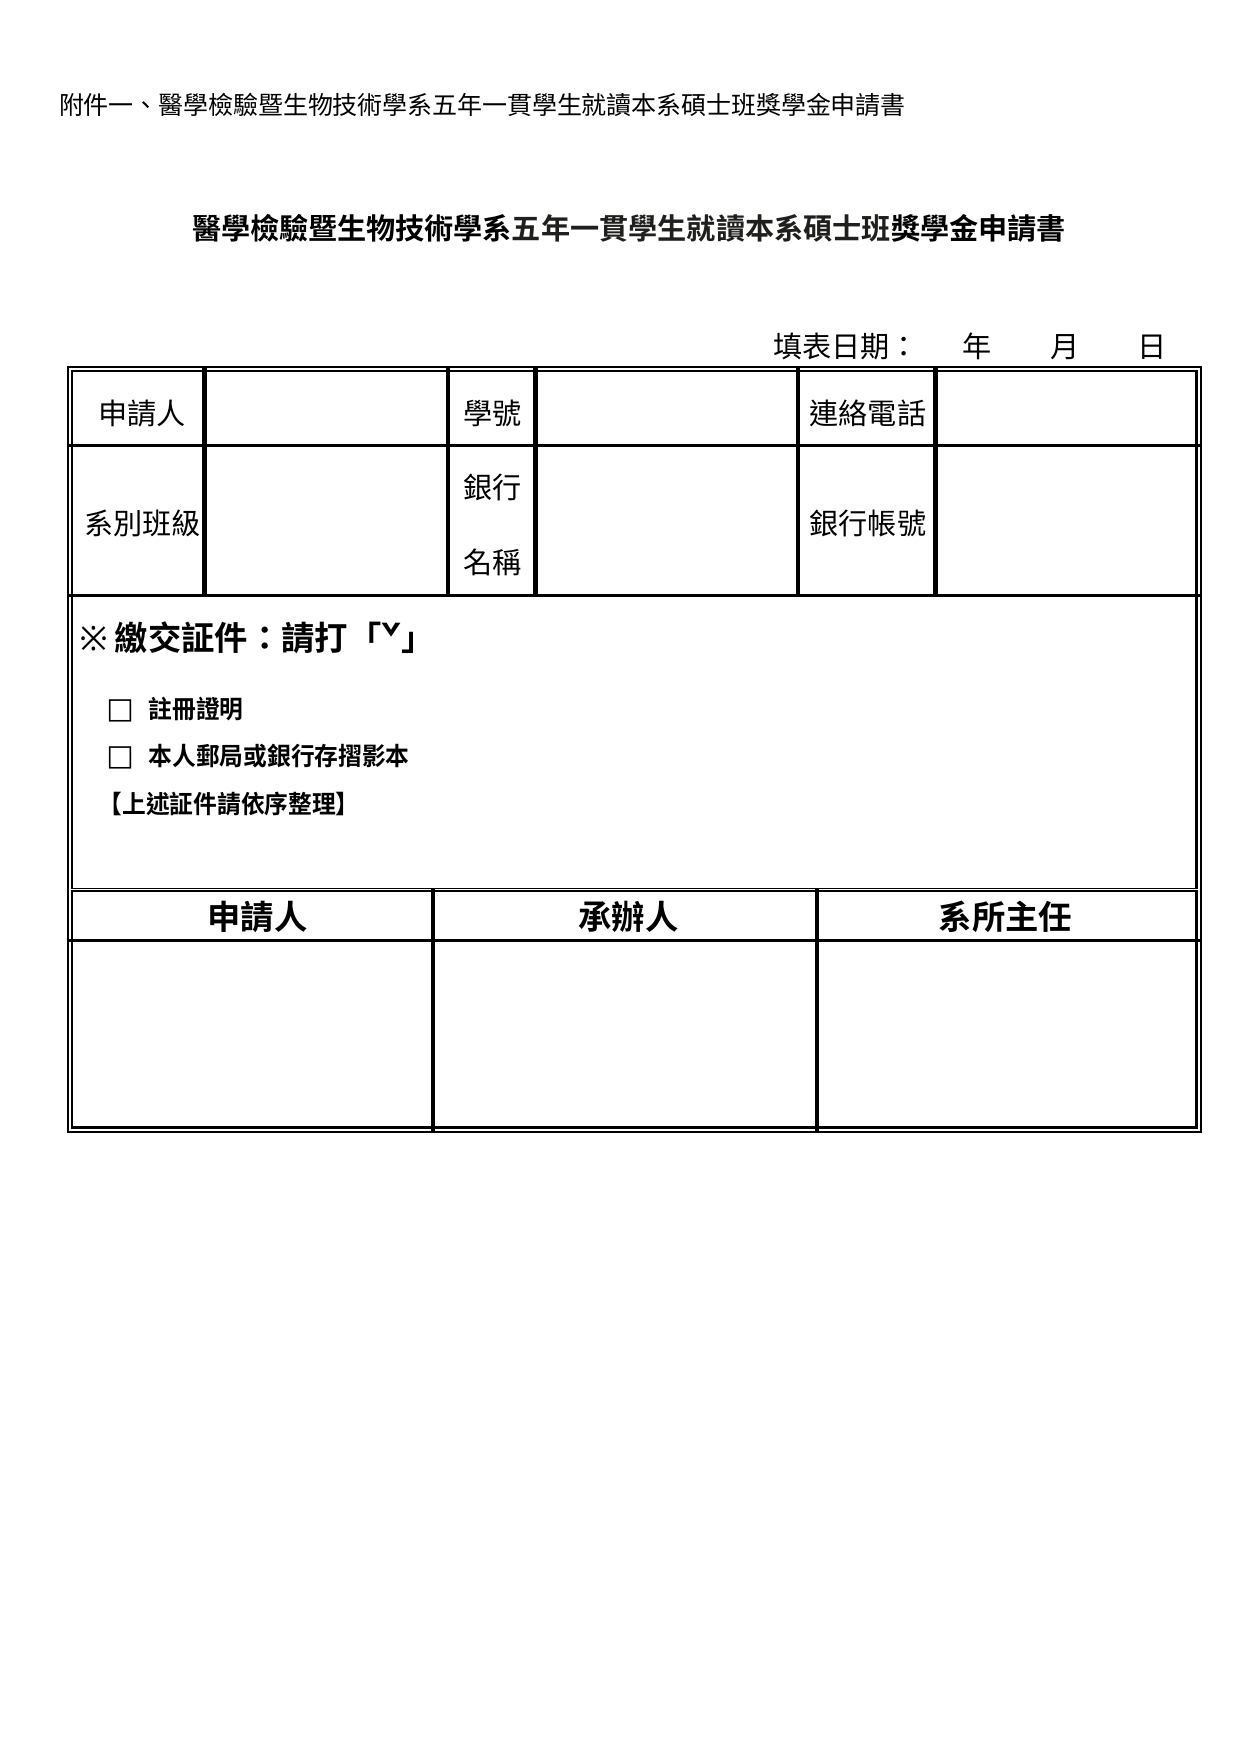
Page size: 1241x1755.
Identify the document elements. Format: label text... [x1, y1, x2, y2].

table_cell 系所主任 [819, 892, 1195, 939]
table_cell 銀行 名稱 [450, 447, 533, 594]
table_cell [73, 942, 431, 1126]
table_header [538, 372, 796, 444]
table_header 連絡電話 [800, 372, 933, 444]
table_cell [819, 942, 1195, 1126]
table_header [938, 372, 1195, 444]
table_cell [538, 447, 796, 594]
table_cell [938, 447, 1195, 594]
table_cell 承辦人 [435, 892, 815, 939]
table_cell [207, 447, 446, 594]
table_cell 系別班級 [73, 447, 202, 594]
text 附件一、醫學檢驗暨生物技術學系五年一貫學生就讀本系碩士班獎學金申請書 [59, 86, 1211, 122]
text 填表日期： 年 月 日 [773, 323, 1211, 366]
table_cell ※繳交証件：請打「ˇ」 註冊證明 本人郵局或銀行存摺影本 【上述証件請依序整理】 [73, 597, 1195, 888]
table_header [207, 372, 446, 444]
table_header 申請人 [73, 372, 202, 444]
table_header 學號 [450, 372, 533, 444]
table_cell [435, 942, 815, 1126]
table_cell 申請人 [73, 892, 431, 939]
table_cell 銀行帳號 [800, 447, 933, 594]
text 醫學檢驗暨生物技術學系五年一貫學生就讀本系碩士班獎學金申請書 [189, 205, 1068, 248]
